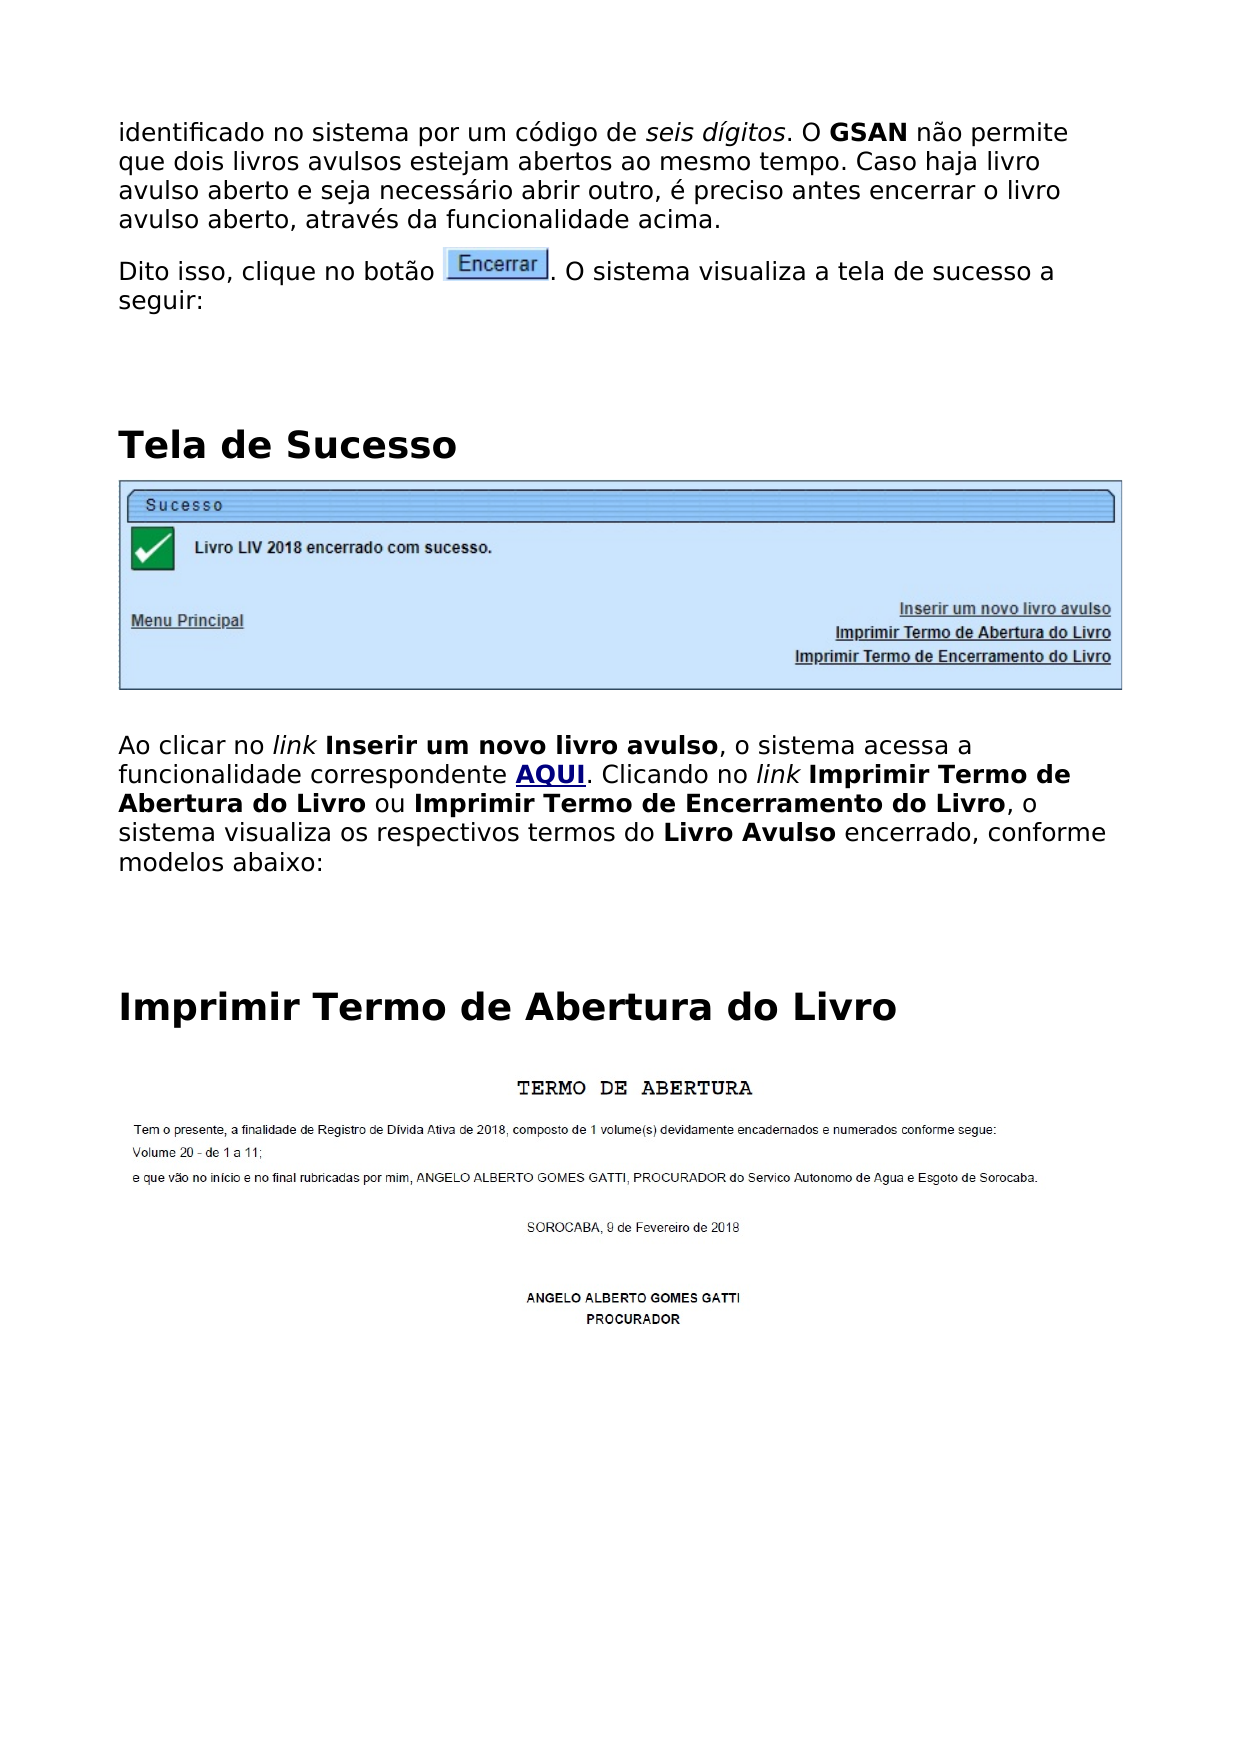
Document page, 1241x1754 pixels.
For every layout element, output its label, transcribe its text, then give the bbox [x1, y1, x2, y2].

picture [118, 1041, 1123, 1351]
subtitle Imprimir Termo de Abertura do Livro [118, 985, 1122, 1029]
text Ao clicar no link Inserir um novo livro avulso, o sistema acessa a funcionalidade correspondente AQUI. Clicando no link Imprimir Termo de Abertura do Livro ou Imprimir Termo de Encerramento do Livro, o sistema visualiza os respectivos termos do Livro Avulso encerrado, conforme modelos abaixo: [118, 731, 1122, 877]
text Dito isso, clique no botão . O sistema visualiza a tela de sucesso a seguir: [118, 247, 1122, 315]
picture [118, 479, 1123, 690]
text identificado no sistema por um código de seis dígitos. O GSAN não permite que dois livros avulsos estejam abertos ao mesmo tempo. Caso haja livro avulso aberto e seja necessário abrir outro, é preciso antes encerrar o livro avulso aberto, através da funcionalidade acima. [118, 118, 1122, 235]
picture [442, 247, 550, 281]
subtitle Tela de Sucesso [118, 423, 1122, 467]
